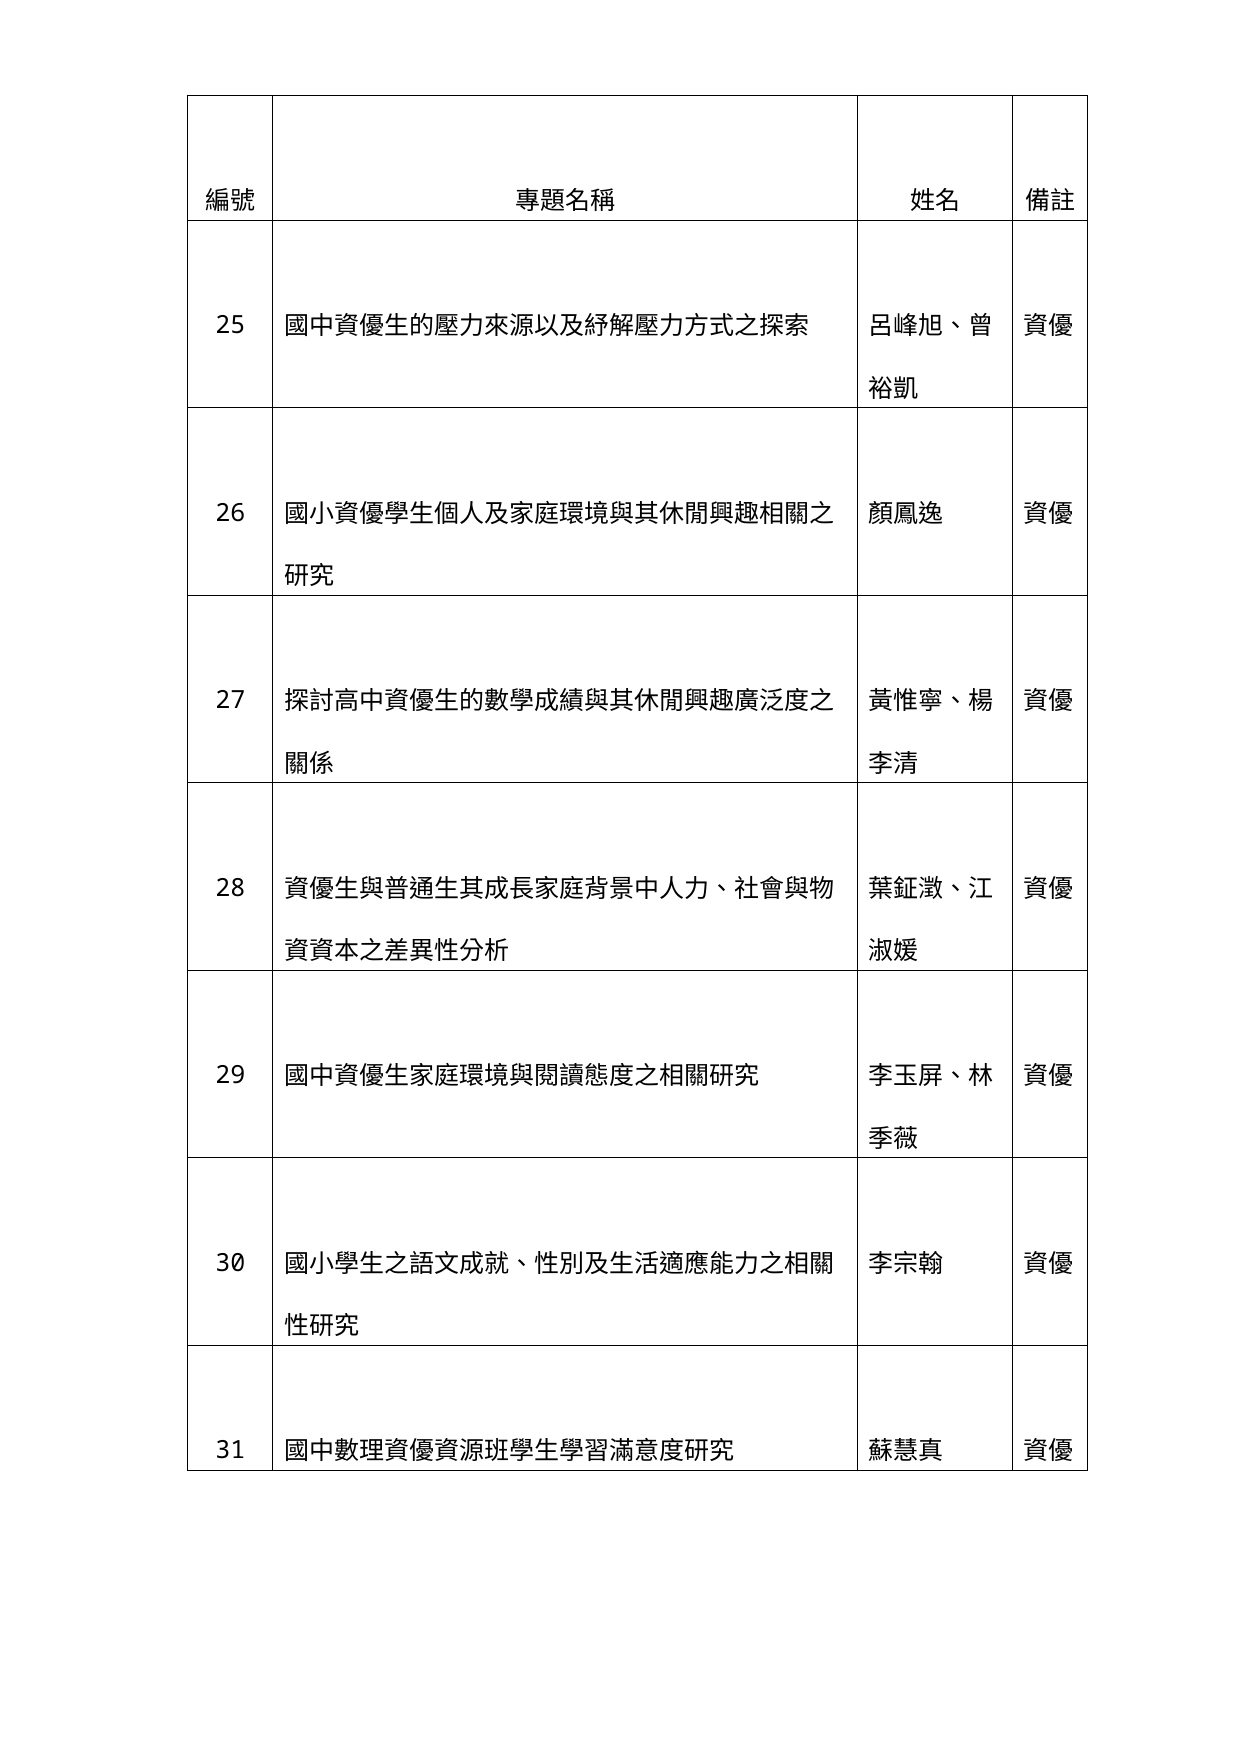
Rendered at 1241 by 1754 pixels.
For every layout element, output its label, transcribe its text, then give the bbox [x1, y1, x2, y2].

table_cell 資優 [1013, 1158, 1087, 1345]
table_cell 29 [188, 971, 272, 1157]
table_header 備註 [1013, 96, 1087, 220]
table_cell 李宗翰 [858, 1158, 1012, 1345]
table_cell 國中資優生的壓力來源以及紓解壓力方式之探索 [273, 221, 857, 407]
table_header 姓名 [858, 96, 1012, 220]
table_cell 國中數理資優資源班學生學習滿意度研究 [273, 1346, 857, 1470]
table_cell 資優 [1013, 1346, 1087, 1470]
table_cell 27 [188, 596, 272, 782]
table_cell 資優 [1013, 596, 1087, 782]
table_cell 呂峰旭、曾裕凱 [858, 221, 1012, 407]
table_header 編號 [188, 96, 272, 220]
table_cell 國中資優生家庭環境與閱讀態度之相關研究 [273, 971, 857, 1157]
table_cell 資優 [1013, 408, 1087, 595]
table_cell 資優 [1013, 221, 1087, 407]
table_cell 顏鳳逸 [858, 408, 1012, 595]
table_cell 25 [188, 221, 272, 407]
table_cell 探討高中資優生的數學成績與其休閒興趣廣泛度之關係 [273, 596, 857, 782]
table_cell 30 [188, 1158, 272, 1345]
table_cell 26 [188, 408, 272, 595]
table_cell 31 [188, 1346, 272, 1470]
table_cell 李玉屏、林季薇 [858, 971, 1012, 1157]
table_cell 資優 [1013, 783, 1087, 970]
table_cell 資優 [1013, 971, 1087, 1157]
table_cell 蘇慧真 [858, 1346, 1012, 1470]
table_cell 國小學生之語文成就、性別及生活適應能力之相關性研究 [273, 1158, 857, 1345]
table_cell 28 [188, 783, 272, 970]
table_cell 國小資優學生個人及家庭環境與其休閒興趣相關之研究 [273, 408, 857, 595]
table_header 專題名稱 [273, 96, 857, 220]
table_cell 資優生與普通生其成長家庭背景中人力、社會與物資資本之差異性分析 [273, 783, 857, 970]
table_cell 葉鉦澂、江淑媛 [858, 783, 1012, 970]
table_cell 黃惟寧、楊李清 [858, 596, 1012, 782]
